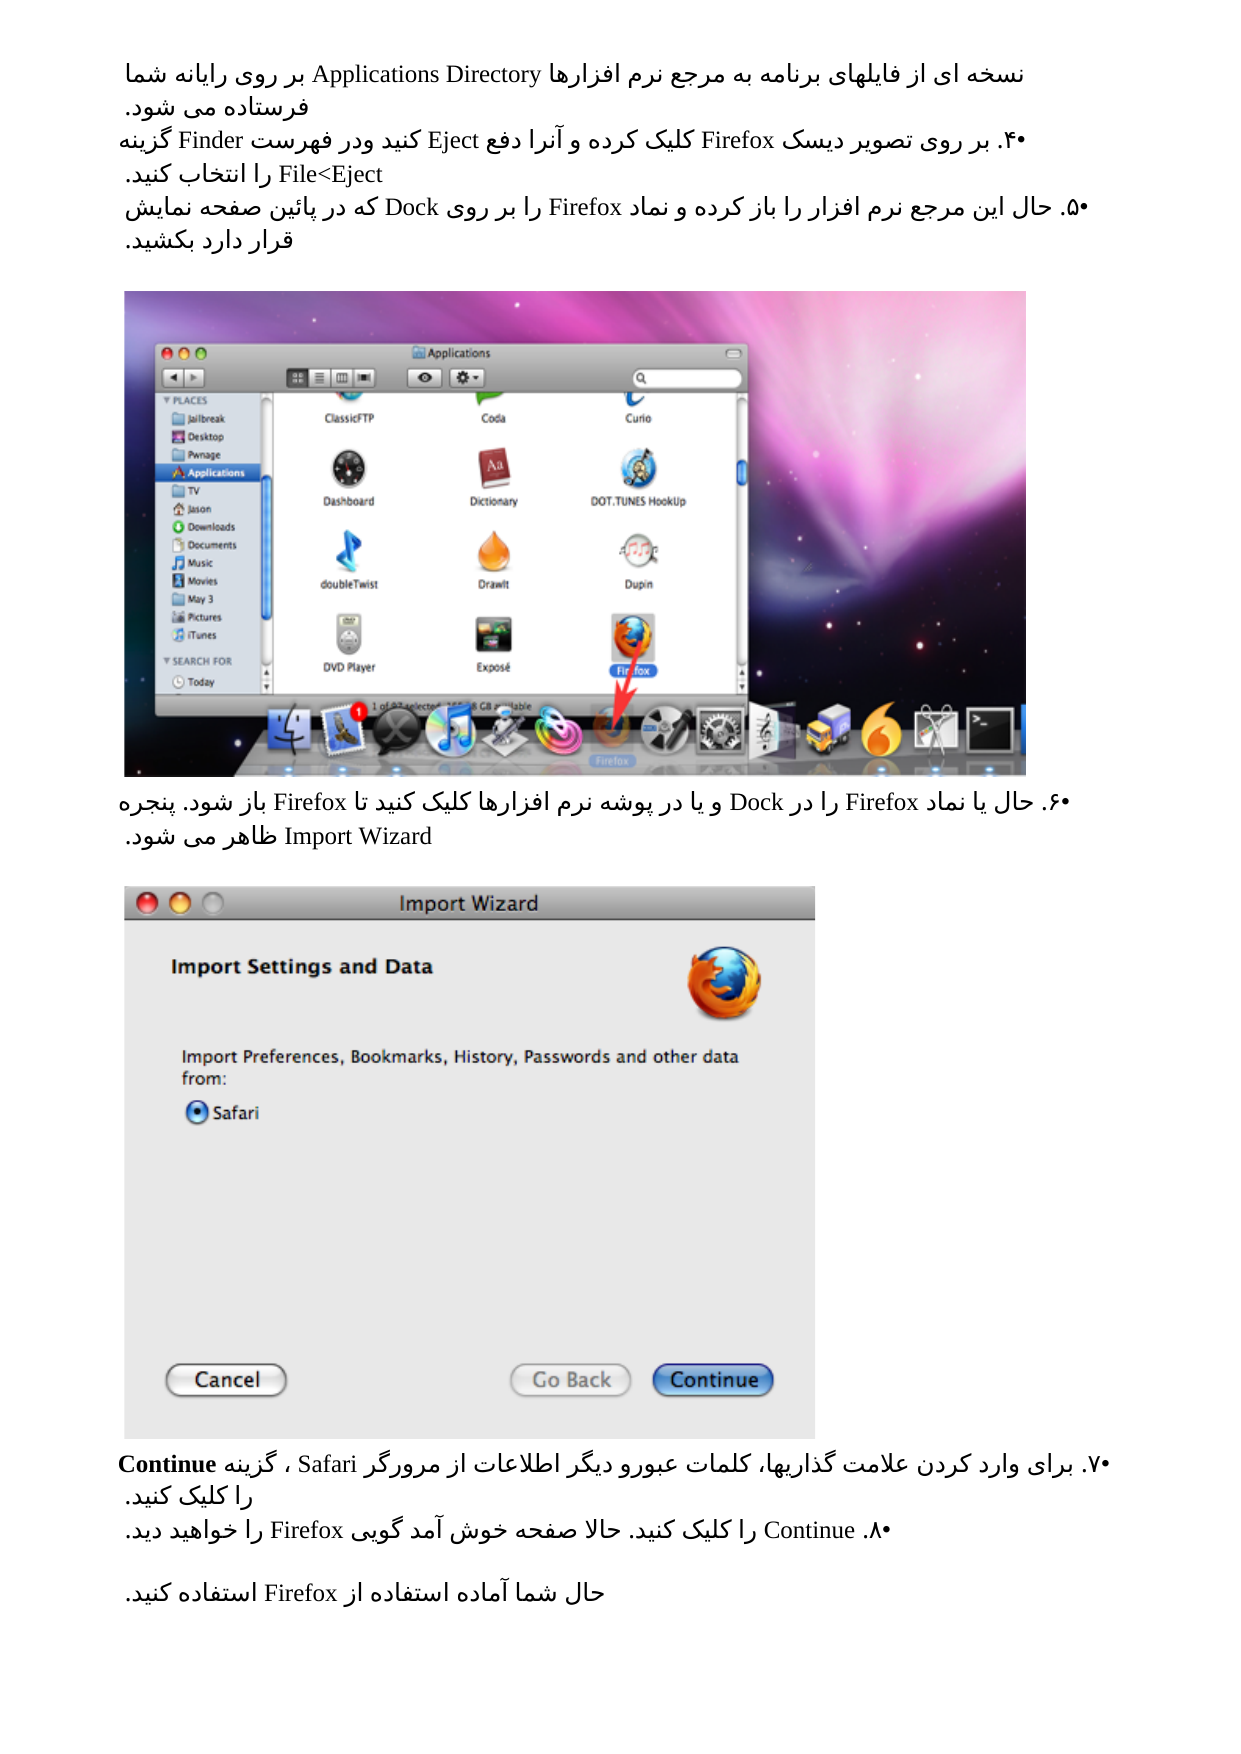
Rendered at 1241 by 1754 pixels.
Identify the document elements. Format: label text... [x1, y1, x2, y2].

list ۵. حال این مرجع نرم افزار را باز کرده و نماد Firefox را بر روی Dock که در پائین صفحه نمایش قرار دارد بکشید. [118, 192, 1137, 787]
text حال شما آماده استفاده از Firefox استفاده کنید. [118, 1578, 1181, 1611]
list ۶. حال یا نماد Firefox را در Dock و یا در پوشه نرم افزارها کلیک کنید تا Firefox باز شود. پنجره Import Wizard ظاهر می شود. [118, 787, 1137, 1449]
list ۷. برای وارد کردن علامت گذاریها، کلمات عبورو دیگر اطلاعات از مرورگر Safari ، گزینه Continue را کلیک کنید. [118, 1449, 1137, 1515]
list ۴. بر روی تصویر دیسک Firefox کلیک کرده و آنرا دفع Eject کنید ودر فهرست Finder گزینه File<Eject را انتخاب کنید. [118, 125, 1137, 192]
picture [124, 291, 1026, 777]
list ۳. بر روی نماد Firefox.app کلیک کرده و موش را روی آن نگه دارید و بعد آنرا بر روی نماد Applications بکشید. هنگامی که بر روی نماد Applications قرار گرفت، دگمه موش را رها کنید. حالا نسخه ای از فایلهای برنامه به مرجع نرم افزارها Applications Directory بر روی رایانه شما فرستاده می شود. [118, 59, 1137, 125]
picture [124, 886, 815, 1439]
list ۸. Continue را کلیک کنید. حالا صفحه خوش آمد گویی Firefox را خواهید دید. [118, 1515, 1137, 1548]
